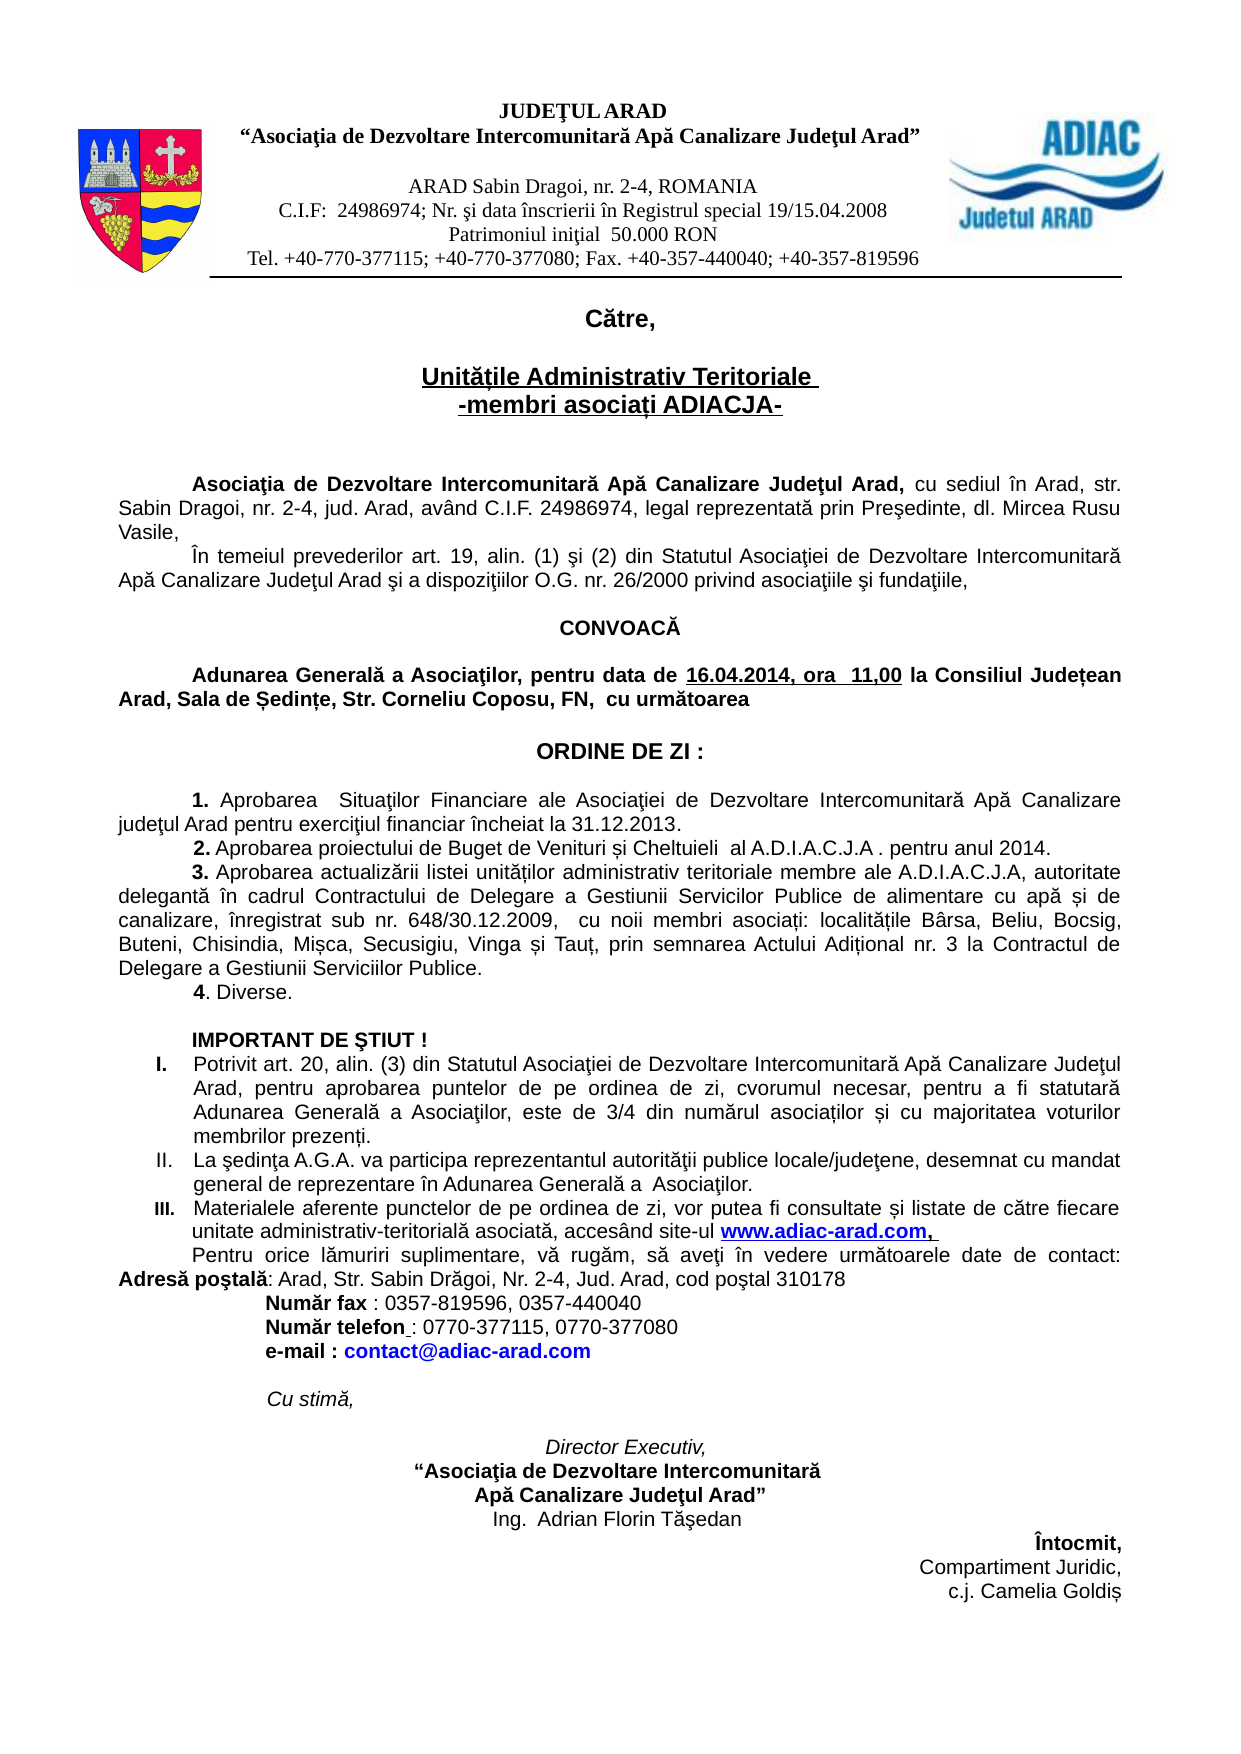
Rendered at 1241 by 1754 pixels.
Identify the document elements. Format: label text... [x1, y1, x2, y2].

text În temeiul prevederilor art. 19, alin. (1) şi (2) din Statutul Asociaţiei de Dezvoltare Intercomunitară Apă Canalizare Judeţul Arad şi a dispoziţiilor O.G. nr. 26/2000 privind asociaţiile şi fundaţiile, [118, 543, 1122, 591]
subtitle “Asociaţia de Dezvoltare Intercomunitară [118, 1459, 1122, 1483]
list 1. Aprobarea Situaţilor Financiare ale Asociaţiei de Dezvoltare Intercomunitară Apă Canalizare judeţul Arad pentru exerciţiul financiar încheiat la 31.12.2013. [118, 788, 1122, 836]
subtitle 2. Aprobarea proiectului de Buget de Venituri și Cheltuieli al A.D.I.A.C.J.A . pentru anul 2014. [118, 836, 1122, 860]
table_header [945, 113, 1122, 276]
subtitle Apă Canalizare Judeţul Arad” [118, 1483, 1122, 1507]
table_header [118, 92, 221, 276]
list Potrivit art. 20, alin. (3) din Statutul Asociaţiei de Dezvoltare Intercomunitară Apă Canalizare Judeţul Arad, pentru aprobarea puntelor de pe ordinea de zi, cvorumul necesar, pentru a fi statutară Adunarea Generală a Asociaţilor, este de 3/4 din numărul asociaților și cu majoritatea voturilor membrilor prezenți. [156, 1052, 1122, 1147]
text Asociaţia de Dezvoltare Intercomunitară Apă Canalizare Judeţul Arad, cu sediul în Arad, str. Sabin Dragoi, nr. 2-4, jud. Arad, având C.I.F. 24986974, legal reprezentată prin Preşedinte, dl. Mircea Rusu Vasile, [118, 472, 1122, 543]
text Compartiment Juridic, [193, 1555, 1122, 1579]
text Ing. Adrian Florin Tăşedan [118, 1507, 1122, 1531]
text IMPORTANT DE ŞTIUT ! [118, 1028, 1122, 1052]
text Adunarea Generală a Asociaţilor, pentru data de 16.04.2014, ora 11,00 la Consiliul Județean Arad, Sala de Ședințe, Str. Corneliu Coposu, FN, cu următoarea [118, 663, 1122, 711]
list Materialele aferente punctelor de pe ordinea de zi, vor putea fi consultate și listate de către fiecare unitate administrativ-teritorială asociată, accesând site-ul www.adiac-arad.com, [154, 1195, 1122, 1243]
picture [72, 124, 210, 282]
text e-mail : contact@adiac-arad.com [118, 1339, 1122, 1363]
table_header JUDEŢUL ARAD “Asociaţia de Dezvoltare Intercomunitară Apă Canalizare Judeţul Arad” ARAD Sabin Dragoi, nr. 2-4, ROMANIA C.I.F: 24986974; Nr. şi data înscrierii în Registrul special 19/15.04.2008 Patrimoniul iniţial 50.000 RON Tel. +40-770-377115; +40-770-377080; Fax. +40-357-440040; +40-357-819596 [221, 92, 944, 276]
text CONVOACĂ [118, 615, 1122, 639]
text -membri asociați ADIACJA- [118, 390, 1122, 419]
text ORDINE DE ZI : [118, 738, 1122, 764]
table_header [945, 92, 1122, 112]
text Către, [118, 304, 1122, 333]
text Număr telefon : 0770-377115, 0770-377080 [118, 1315, 1122, 1339]
text c.j. Camelia Goldiș [193, 1579, 1122, 1603]
picture [948, 112, 1172, 249]
text Cu stimă, [193, 1387, 1122, 1411]
text Număr fax : 0357-819596, 0357-440040 [118, 1291, 1122, 1315]
text Unitățile Administrativ Teritoriale [118, 361, 1122, 390]
text Întocmit, [193, 1531, 1122, 1555]
text Director Executiv, [193, 1435, 1122, 1459]
list 3. Aprobarea actualizării listei unităților administrativ teritoriale membre ale A.D.I.A.C.J.A, autoritate delegantă în cadrul Contractului de Delegare a Gestiunii Servicilor Publice de alimentare cu apă și de canalizare, înregistrat sub nr. 648/30.12.2009, cu noii membri asociați: localitățile Bârsa, Beliu, Bocsig, Buteni, Chisindia, Mișca, Secusigiu, Vinga și Tauț, prin semnarea Actului Adițional nr. 3 la Contractul de Delegare a Gestiunii Serviciilor Publice. [118, 860, 1122, 980]
list La şedinţa A.G.A. va participa reprezentantul autorităţii publice locale/judeţene, desemnat cu mandat general de reprezentare în Adunarea Generală a Asociaţilor. [156, 1147, 1122, 1195]
text Pentru orice lămuriri suplimentare, vă rugăm, să aveţi în vedere următoarele date de contact: Adresă poştală: Arad, Str. Sabin Drăgoi, Nr. 2-4, Jud. Arad, cod poştal 310178 [118, 1243, 1122, 1291]
list 4. Diverse. [156, 980, 1122, 1004]
